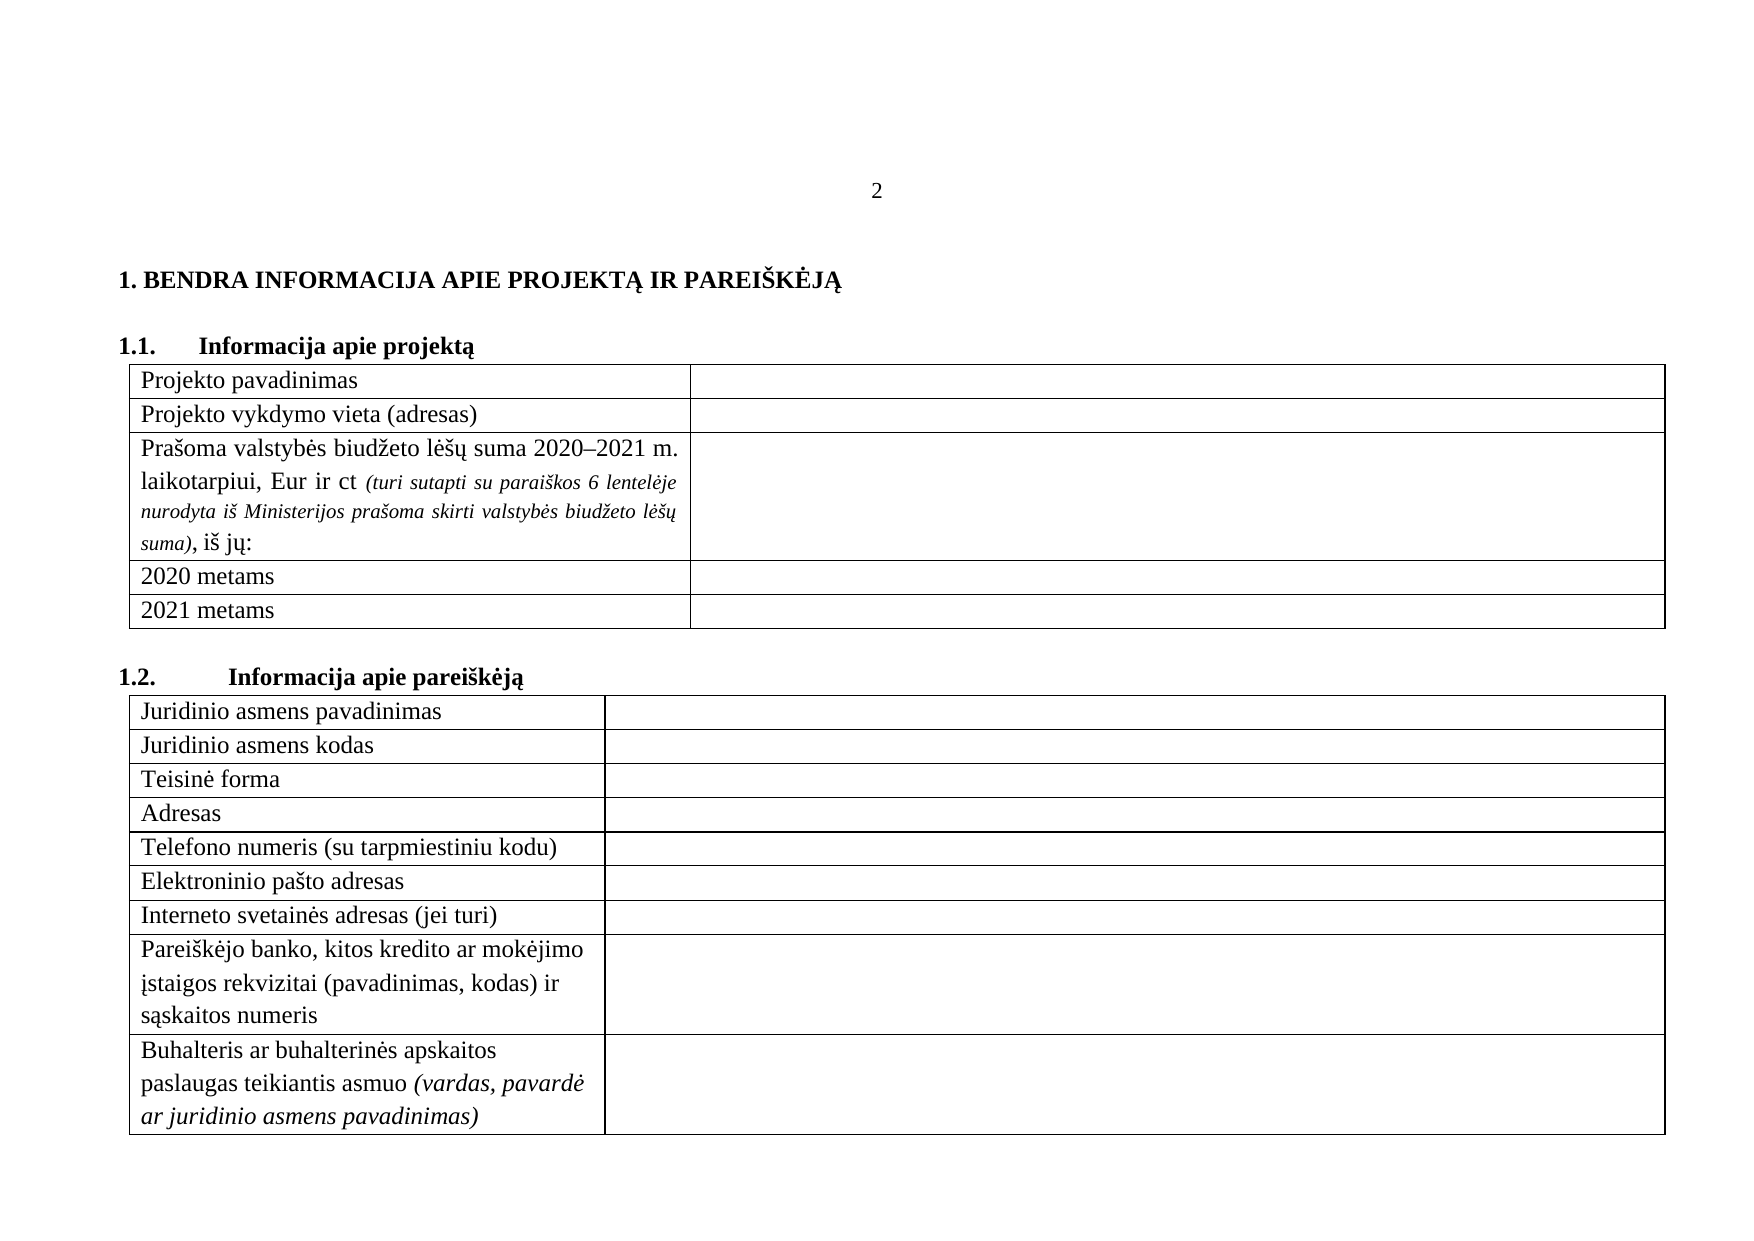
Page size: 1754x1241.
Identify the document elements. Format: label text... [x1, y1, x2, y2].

table_header [691, 365, 1664, 398]
table_cell Pareiškėjo banko, kitos kredito ar mokėjimo įstaigos rekvizitai (pavadinimas, kodas) ir sąskaitos numeris [130, 935, 604, 1034]
table_cell Juridinio asmens kodas [130, 730, 604, 763]
table_cell [606, 833, 1664, 865]
table_cell [606, 798, 1664, 831]
text 1.2. Informacija apie pareiškėją [118, 662, 1636, 691]
table_cell Elektroninio pašto adresas [130, 866, 604, 899]
table_cell [606, 901, 1664, 933]
table_cell Teisinė forma [130, 764, 604, 797]
table_cell [606, 935, 1664, 1034]
text 1. BENDRA INFORMACIJA APIE PROJEKTĄ IR PAREIŠKĖJĄ [118, 265, 1636, 294]
table_cell Buhalteris ar buhalterinės apskaitos paslaugas teikiantis asmuo (vardas, pavardė ar juridinio asmens pavadinimas) [130, 1035, 604, 1134]
table_cell 2020 metams [130, 561, 690, 594]
table_cell Telefono numeris (su tarpmiestiniu kodu) [130, 833, 604, 865]
table_cell [606, 764, 1664, 797]
table_cell [606, 866, 1664, 899]
table_cell [691, 399, 1664, 432]
table_cell [691, 433, 1664, 560]
table_header Juridinio asmens pavadinimas [130, 696, 604, 729]
table_cell [606, 730, 1664, 763]
table_cell 2021 metams [130, 595, 690, 628]
table_cell Interneto svetainės adresas (jei turi) [130, 901, 604, 933]
table_cell [691, 595, 1664, 628]
table_cell Adresas [130, 798, 604, 831]
table_cell Projekto vykdymo vieta (adresas) [130, 399, 690, 432]
table_header Projekto pavadinimas [130, 365, 690, 398]
table_cell [606, 1035, 1664, 1134]
table_header [606, 696, 1664, 729]
text 1.1. Informacija apie projektą [118, 331, 1636, 360]
table_cell [691, 561, 1664, 594]
table_cell Prašoma valstybės biudžeto lėšų suma 2020–2021 m. laikotarpiui, Eur ir ct (turi sutapti su paraiškos 6 lentelėje nurodyta iš Ministerijos prašoma skirti valstybės biudžeto lėšų suma), iš jų: [130, 433, 690, 560]
